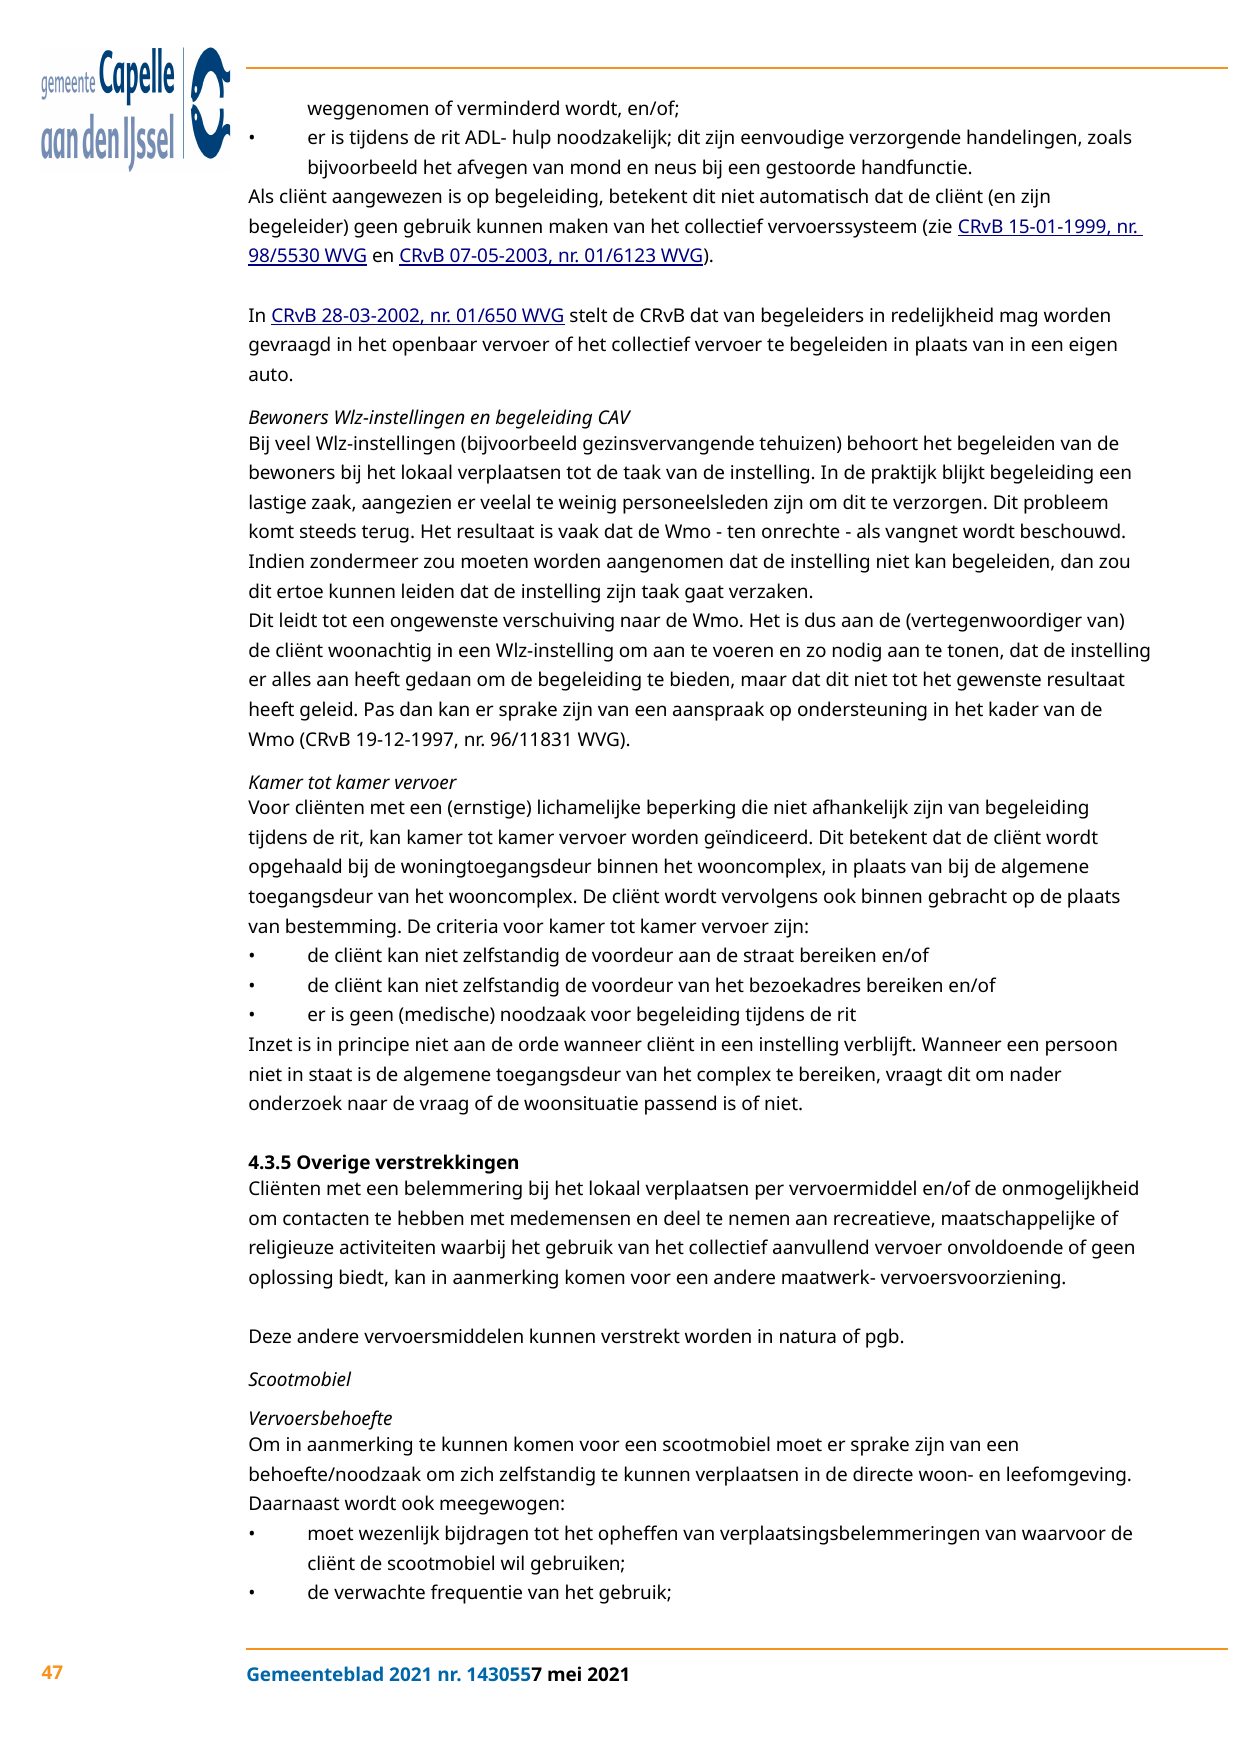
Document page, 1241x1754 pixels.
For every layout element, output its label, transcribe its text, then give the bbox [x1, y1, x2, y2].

text Dit leidt tot een ongewenste verschuiving naar de Wmo. Het is dus aan de (vertegenwoordiger van) de cliënt woonachtig in een Wlz-instelling om aan te voeren en zo nodig aan te tonen, dat de instelling er alles aan heeft gedaan om de begeleiding te bieden, maar dat dit niet tot het gewenste resultaat heeft geleid. Pas dan kan er sprake zijn van een aanspraak op ondersteuning in het kader van de Wmo (CRvB 19-12-1997, nr. 96/11831 WVG). [248, 607, 1152, 751]
text 4.3.5 Overige verstrekkingen [248, 1149, 1152, 1175]
text Cliënten met een belemmering bij het lokaal verplaatsen per vervoermiddel en/of de onmogelijkheid om contacten te hebben met medemensen en deel te nemen aan recreatieve, maatschappelijke of religieuze activiteiten waarbij het gebruik van het collectief aanvullend vervoer onvoldoende of geen oplossing biedt, kan in aanmerking komen voor een andere maatwerk- vervoersvoorziening. [248, 1175, 1152, 1290]
text Bij veel Wlz-instellingen (bijvoorbeeld gezinsvervangende tehuizen) behoort het begeleiden van de bewoners bij het lokaal verplaatsen tot de taak van de instelling. In de praktijk blijkt begeleiding een lastige zaak, aangezien er veelal te weinig personeelsleden zijn om dit te verzorgen. Dit probleem komt steeds terug. Het resultaat is vaak dat de Wmo - ten onrechte - als vangnet wordt beschouwd. Indien zondermeer zou moeten worden aangenomen dat de instelling niet kan begeleiden, dan zou dit ertoe kunnen leiden dat de instelling zijn taak gaat verzaken. [248, 430, 1152, 603]
list de cliënt kan niet zelfstandig de voordeur van het bezoekadres bereiken en/of [248, 972, 1152, 998]
list de cliënt kan niet zelfstandig de voordeur aan de straat bereiken en/of [248, 942, 1152, 968]
text Bewoners Wlz-instellingen en begeleiding CAV [248, 404, 1152, 430]
list er is tijdens de rit ADL- hulp noodzakelijk; dit zijn eenvoudige verzorgende handelingen, zoals bijvoorbeeld het afvegen van mond en neus bij een gestoorde handfunctie. [248, 124, 1152, 180]
picture [41, 47, 231, 172]
list de verwachte frequentie van het gebruik; [248, 1579, 1152, 1605]
list weggenomen of verminderd wordt, en/of; [248, 95, 1152, 121]
list moet wezenlijk bijdragen tot het opheffen van verplaatsingsbelemmeringen van waarvoor de cliënt de scootmobiel wil gebruiken; [248, 1520, 1152, 1575]
text Inzet is in principe niet aan de orde wanneer cliënt in een instelling verblijft. Wanneer een persoon niet in staat is de algemene toegangsdeur van het complex te bereiken, vraagt dit om nader onderzoek naar de vraag of de woonsituatie passend is of niet. [248, 1031, 1152, 1116]
text Om in aanmerking te kunnen komen voor een scootmobiel moet er sprake zijn van een behoefte/noodzaak om zich zelfstandig te kunnen verplaatsen in de directe woon- en leefomgeving. Daarnaast wordt ook meegewogen: [248, 1431, 1152, 1516]
list er is geen (medische) noodzaak voor begeleiding tijdens de rit [248, 1002, 1152, 1027]
text Als cliënt aangewezen is op begeleiding, betekent dit niet automatisch dat de cliënt (en zijn begeleider) geen gebruik kunnen maken van het collectief vervoerssysteem (zie CRvB 15-01-1999, nr. 98/5530 WVG en CRvB 07-05-2003, nr. 01/6123 WVG). [248, 183, 1152, 268]
text Deze andere vervoersmiddelen kunnen verstrekt worden in natura of pgb. [248, 1323, 1152, 1349]
text Voor cliënten met een (ernstige) lichamelijke beperking die niet afhankelijk zijn van begeleiding tijdens de rit, kan kamer tot kamer vervoer worden geïndiceerd. Dit betekent dat de cliënt wordt opgehaald bij de woningtoegangsdeur binnen het wooncomplex, in plaats van bij de algemene toegangsdeur van het wooncomplex. De cliënt wordt vervolgens ook binnen gebracht op de plaats van bestemming. De criteria voor kamer tot kamer vervoer zijn: [248, 794, 1152, 939]
text In CRvB 28-03-2002, nr. 01/650 WVG stelt de CRvB dat van begeleiders in redelijkheid mag worden gevraagd in het openbaar vervoer of het collectief vervoer te begeleiden in plaats van in een eigen auto. [248, 302, 1152, 387]
text Kamer tot kamer vervoer [248, 769, 1152, 794]
text Vervoersbehoefte [248, 1406, 1152, 1431]
text Scootmobiel [248, 1366, 1152, 1392]
